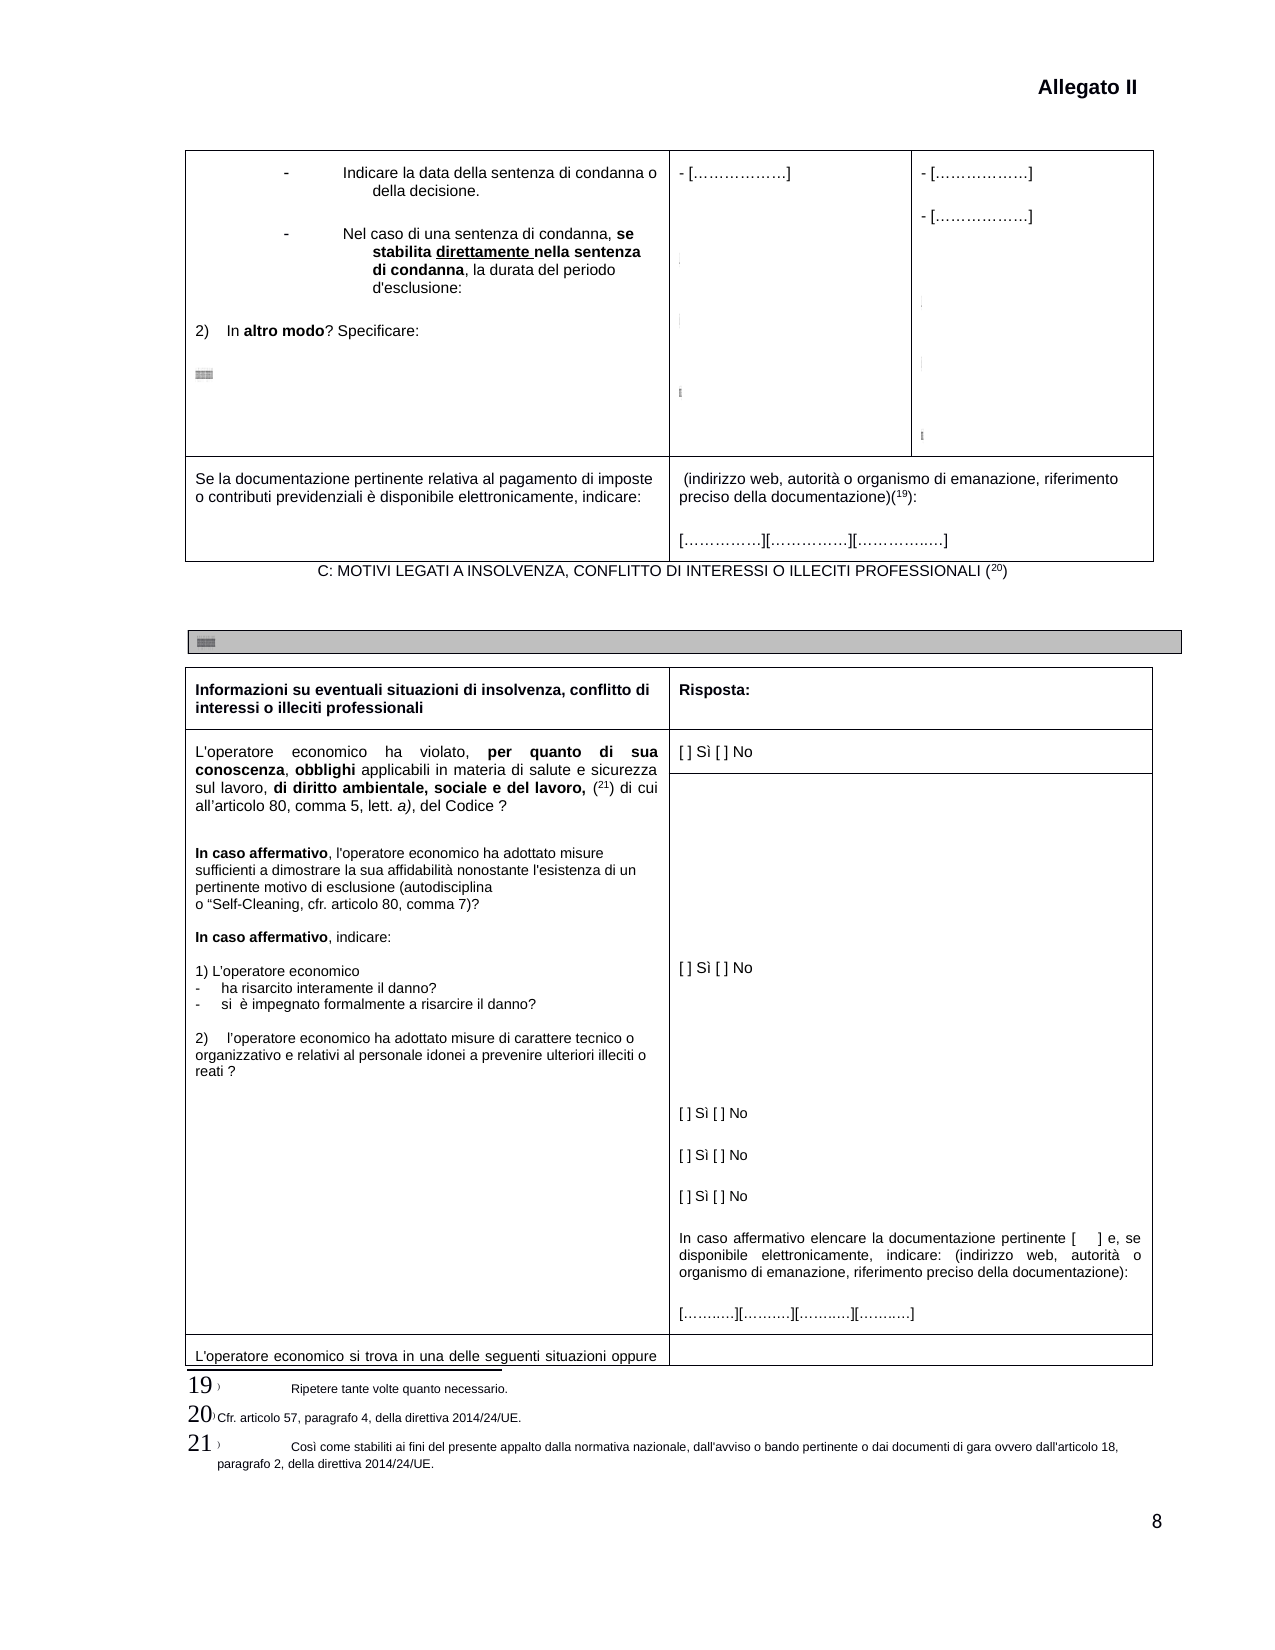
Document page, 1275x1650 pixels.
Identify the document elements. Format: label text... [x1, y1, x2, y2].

text ) Cfr. articolo 57, paragrafo 4, della direttiva 2014/24/UE. [187, 1399, 1137, 1428]
table_cell Se la documentazione pertinente relativa al pagamento di imposte o contributi previdenziali è disponibile elettronicamente, indicare: [186, 457, 669, 561]
table_cell [ ] Sì [ ] No [ ] Sì [ ] No [ ] Sì [ ] No [ ] Sì [ ] No In caso affermativo elencare la documentazione pertinente [ ] e, se disponibile elettronicamente, indicare: (indirizzo web, autorità o organismo di emanazione, riferimento preciso della documentazione): [……..…][…….…][……..…][……..…] [670, 774, 1152, 1334]
table_cell [670, 1335, 1152, 1365]
table_cell (indirizzo web, autorità o organismo di emanazione, riferimento preciso della documentazione)(): [……………][……………][…………..…] [670, 457, 1153, 561]
table_cell [ ] Sì [ ] No [670, 730, 1152, 773]
table_cell a) [………..…] b) [……..……] c1) [ ] Sì [ ] No - [ ] Sì [ ] No - [………………] - [………………] c2) [………….…] d) [ ] Sì [ ] No In caso affermativo, fornire informazioni dettagliate: [……] [912, 151, 1153, 456]
table_cell a) [………..…] b) [……..……] c1) [ ] Sì [ ] No - [ ] Sì [ ] No - [………………] - [………………] c2) [………….…] d) [ ] Sì [ ] No In caso affermativo, fornire informazioni dettagliate: [……] [670, 151, 911, 456]
table_header Informazioni su eventuali situazioni di insolvenza, conflitto di interessi o illeciti professionali [186, 668, 669, 729]
table_cell L'operatore economico si trova in una delle seguenti situazioni oppure [186, 1335, 669, 1365]
table_cell In caso negativo, indicare: a) Paese o Stato membro interessato b) Di quale importo si tratta c) Come è stata stabilita tale inottemperanza: 1) Mediante una decisione giudiziaria o amministrativa: Tale decisione è definitiva e vincolante? Indicare la data della sentenza di condanna o della decisione. Nel caso di una sentenza di condanna, se stabilita direttamente nella sentenza di condanna, la durata del periodo d'esclusione: 2) In altro modo? Specificare: d) L'operatore economico ha ottemperato od ottempererà ai suoi obblighi, pagando o impegnandosi in modo vincolante a pagare le imposte, le tasse o i contributi previdenziali dovuti, compresi eventuali interessi o multe, avendo effettuato il pagamento o formalizzato l’impegno prima della scadenza del termine per la presentazione della domanda (articolo 80 comma 4, ultimo periodo, del Codice)? [186, 151, 669, 456]
text Si noti che ai fini del presente appalto alcuni dei motivi di esclusione elencati di seguito potrebbero essere stati oggetto di una definizione più precisa nel diritto nazionale, nell'avviso o bando pertinente o nei documenti di gara. Il diritto nazionale può ad esempio prevedere che nel concetto di "grave illecito professionale" rientrino forme diverse di condotta. [189, 631, 1181, 653]
table_header Risposta: [670, 668, 1152, 729]
table_cell L'operatore economico ha violato, per quanto di sua conoscenza, obblighi applicabili in materia di salute e sicurezza sul lavoro, di diritto ambientale, sociale e del lavoro, () di cui all’articolo 80, comma 5, lett. a), del Codice ? In caso affermativo, l'operatore economico ha adottato misure sufficienti a dimostrare la sua affidabilità nonostante l'esistenza di un pertinente motivo di esclusione (autodisciplina o “Self-Cleaning, cfr. articolo 80, comma 7)? In caso affermativo, indicare: 1) L’operatore economico - ha risarcito interamente il danno? - si è impegnato formalmente a risarcire il danno? 2) l’operatore economico ha adottato misure di carattere tecnico o organizzativo e relativi al personale idonei a prevenire ulteriori illeciti o reati ? [186, 730, 669, 1334]
title C: motivi legati a insolvenza, conflitto di interessi o illeciti professionali () [187, 562, 1137, 580]
